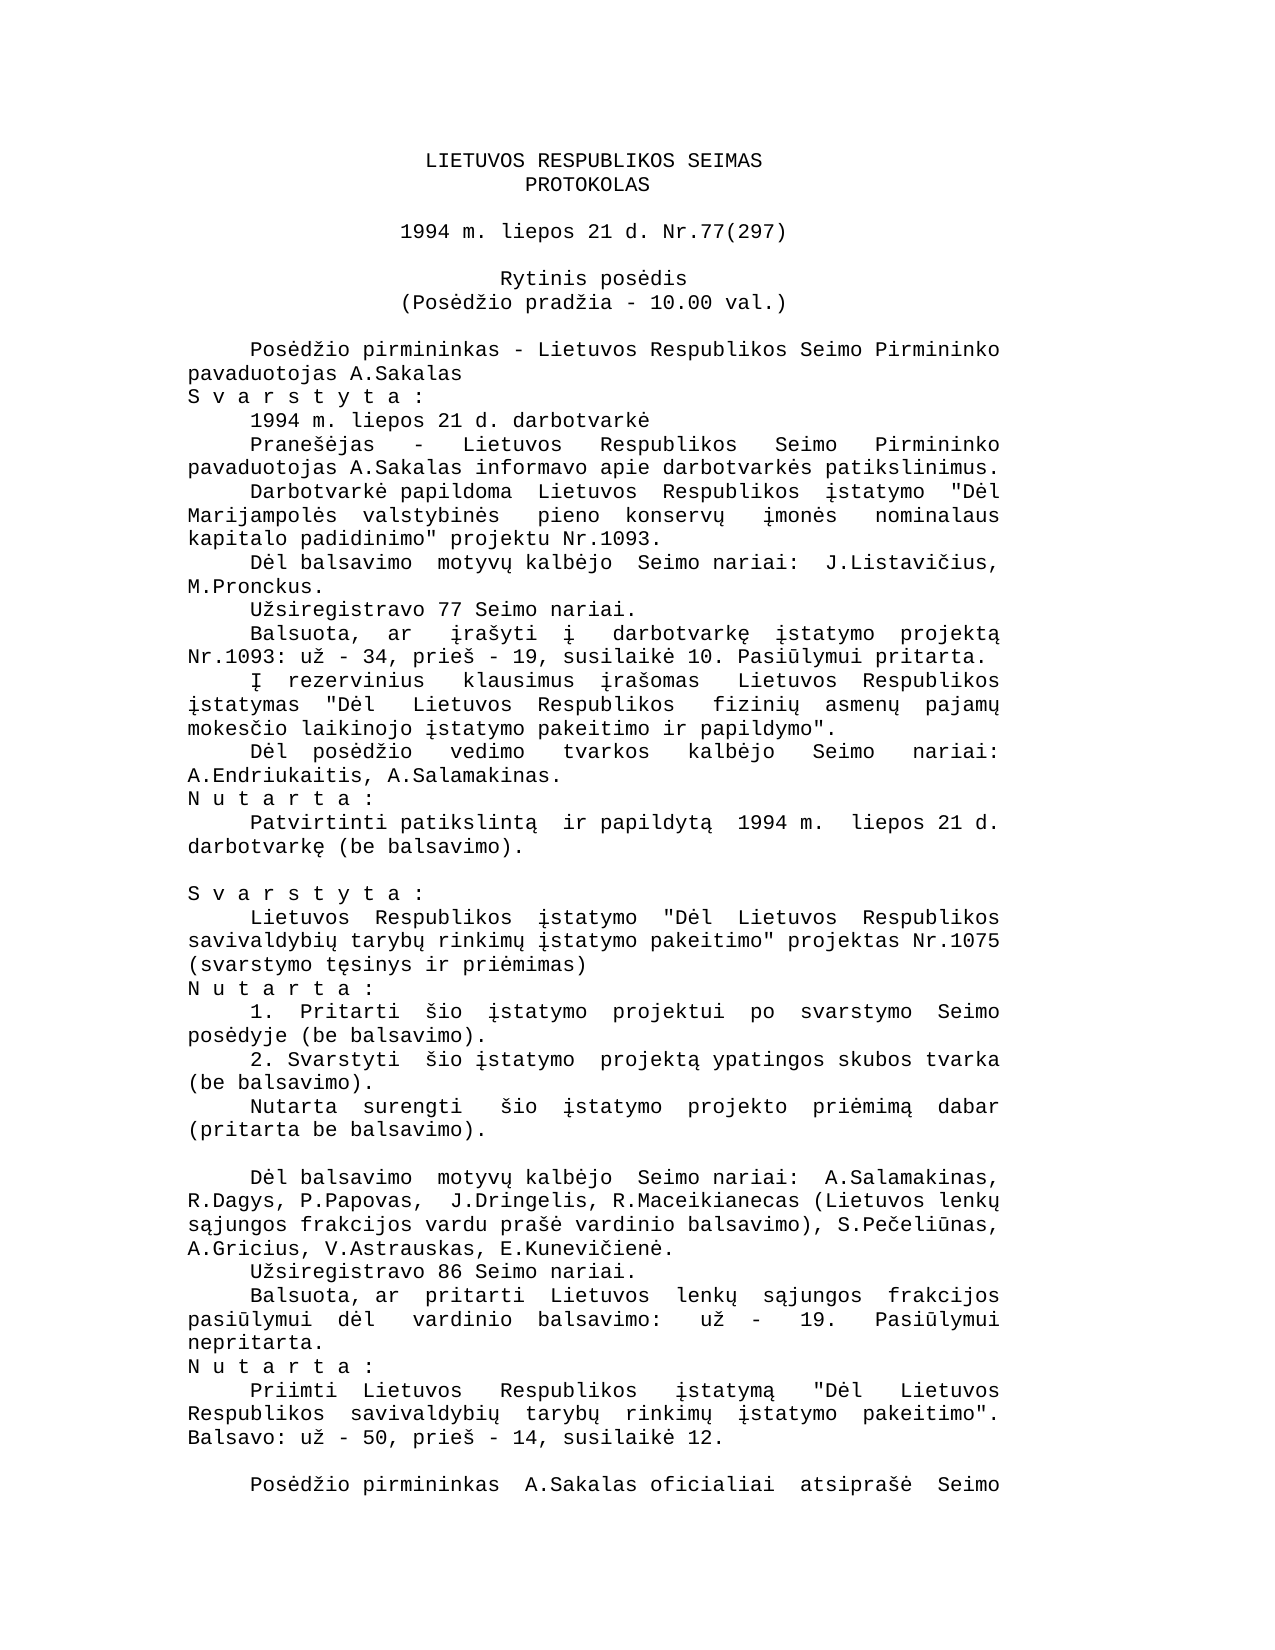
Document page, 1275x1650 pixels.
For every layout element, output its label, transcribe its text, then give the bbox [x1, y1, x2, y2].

text A.Endriukaitis, A.Salamakinas. [187, 765, 1087, 788]
text (svarstymo tęsinys ir priėmimas) [187, 954, 1087, 978]
text Respublikos savivaldybių tarybų rinkimų įstatymo pakeitimo". [187, 1403, 1087, 1427]
text kapitalo padidinimo" projektu Nr.1093. [187, 528, 1087, 552]
text 2. Svarstyti šio įstatymo projektą ypatingos skubos tvarka [187, 1048, 1087, 1072]
text Užsiregistravo 77 Seimo nariai. [187, 599, 1087, 623]
text Rytinis posėdis [187, 268, 1087, 292]
text Užsiregistravo 86 Seimo nariai. [187, 1261, 1087, 1285]
text LIETUVOS RESPUBLIKOS SEIMAS [187, 150, 1087, 174]
text pavaduotojas A.Sakalas informavo apie darbotvarkės patikslinimus. [187, 457, 1087, 481]
text Dėl posėdžio vedimo tvarkos kalbėjo Seimo nariai: [187, 741, 1087, 765]
text M.Pronckus. [187, 576, 1087, 599]
text darbotvarkę (be balsavimo). [187, 836, 1087, 859]
text A.Gricius, V.Astrauskas, E.Kunevičienė. [187, 1238, 1087, 1261]
text savivaldybių tarybų rinkimų įstatymo pakeitimo" projektas Nr.1075 [187, 930, 1087, 954]
text Nutarta surengti šio įstatymo projekto priėmimą dabar [187, 1096, 1087, 1119]
text Pranešėjas - Lietuvos Respublikos Seimo Pirmininko [187, 434, 1087, 457]
text R.Dagys, P.Papovas, J.Dringelis, R.Maceikianecas (Lietuvos lenkų [187, 1190, 1087, 1214]
text pavaduotojas A.Sakalas [187, 363, 1087, 386]
text Marijampolės valstybinės pieno konservų įmonės nominalaus [187, 505, 1087, 528]
text Posėdžio pirmininkas - Lietuvos Respublikos Seimo Pirmininko [187, 339, 1087, 363]
text 1994 m. liepos 21 d. darbotvarkė [187, 410, 1087, 434]
text (Posėdžio pradžia - 10.00 val.) [187, 292, 1087, 316]
text Balsuota, ar įrašyti į darbotvarkę įstatymo projektą [187, 623, 1087, 647]
text N u t a r t a : [187, 1356, 1087, 1379]
text Patvirtinti patikslintą ir papildytą 1994 m. liepos 21 d. [187, 812, 1087, 836]
text sąjungos frakcijos vardu prašė vardinio balsavimo), S.Pečeliūnas, [187, 1214, 1087, 1238]
text S v a r s t y t a : [187, 386, 1087, 410]
text Priimti Lietuvos Respublikos įstatymą "Dėl Lietuvos [187, 1379, 1087, 1403]
text Nr.1093: už - 34, prieš - 19, susilaikė 10. Pasiūlymui pritarta. [187, 647, 1087, 670]
text Lietuvos Respublikos įstatymo "Dėl Lietuvos Respublikos [187, 907, 1087, 930]
text N u t a r t a : [187, 788, 1087, 812]
text nepritarta. [187, 1332, 1087, 1356]
text PROTOKOLAS [187, 174, 1087, 197]
text pasiūlymui dėl vardinio balsavimo: už - 19. Pasiūlymui [187, 1309, 1087, 1332]
text įstatymas "Dėl Lietuvos Respublikos fizinių asmenų pajamų [187, 694, 1087, 717]
text Į rezervinius klausimus įrašomas Lietuvos Respublikos [187, 670, 1087, 694]
text Dėl balsavimo motyvų kalbėjo Seimo nariai: A.Salamakinas, [187, 1167, 1087, 1190]
text mokesčio laikinojo įstatymo pakeitimo ir papildymo". [187, 717, 1087, 741]
text Balsuota, ar pritarti Lietuvos lenkų sąjungos frakcijos [187, 1285, 1087, 1309]
text (be balsavimo). [187, 1072, 1087, 1096]
text Posėdžio pirmininkas A.Sakalas oficialiai atsiprašė Seimo [187, 1474, 1087, 1498]
text Dėl balsavimo motyvų kalbėjo Seimo nariai: J.Listavičius, [187, 552, 1087, 576]
text S v a r s t y t a : [187, 883, 1087, 907]
text Balsavo: už - 50, prieš - 14, susilaikė 12. [187, 1427, 1087, 1451]
text 1. Pritarti šio įstatymo projektui po svarstymo Seimo [187, 1001, 1087, 1025]
text N u t a r t a : [187, 978, 1087, 1001]
text Darbotvarkė papildoma Lietuvos Respublikos įstatymo "Dėl [187, 481, 1087, 505]
text 1994 m. liepos 21 d. Nr.77(297) [187, 221, 1087, 244]
text posėdyje (be balsavimo). [187, 1025, 1087, 1048]
text (pritarta be balsavimo). [187, 1119, 1087, 1143]
